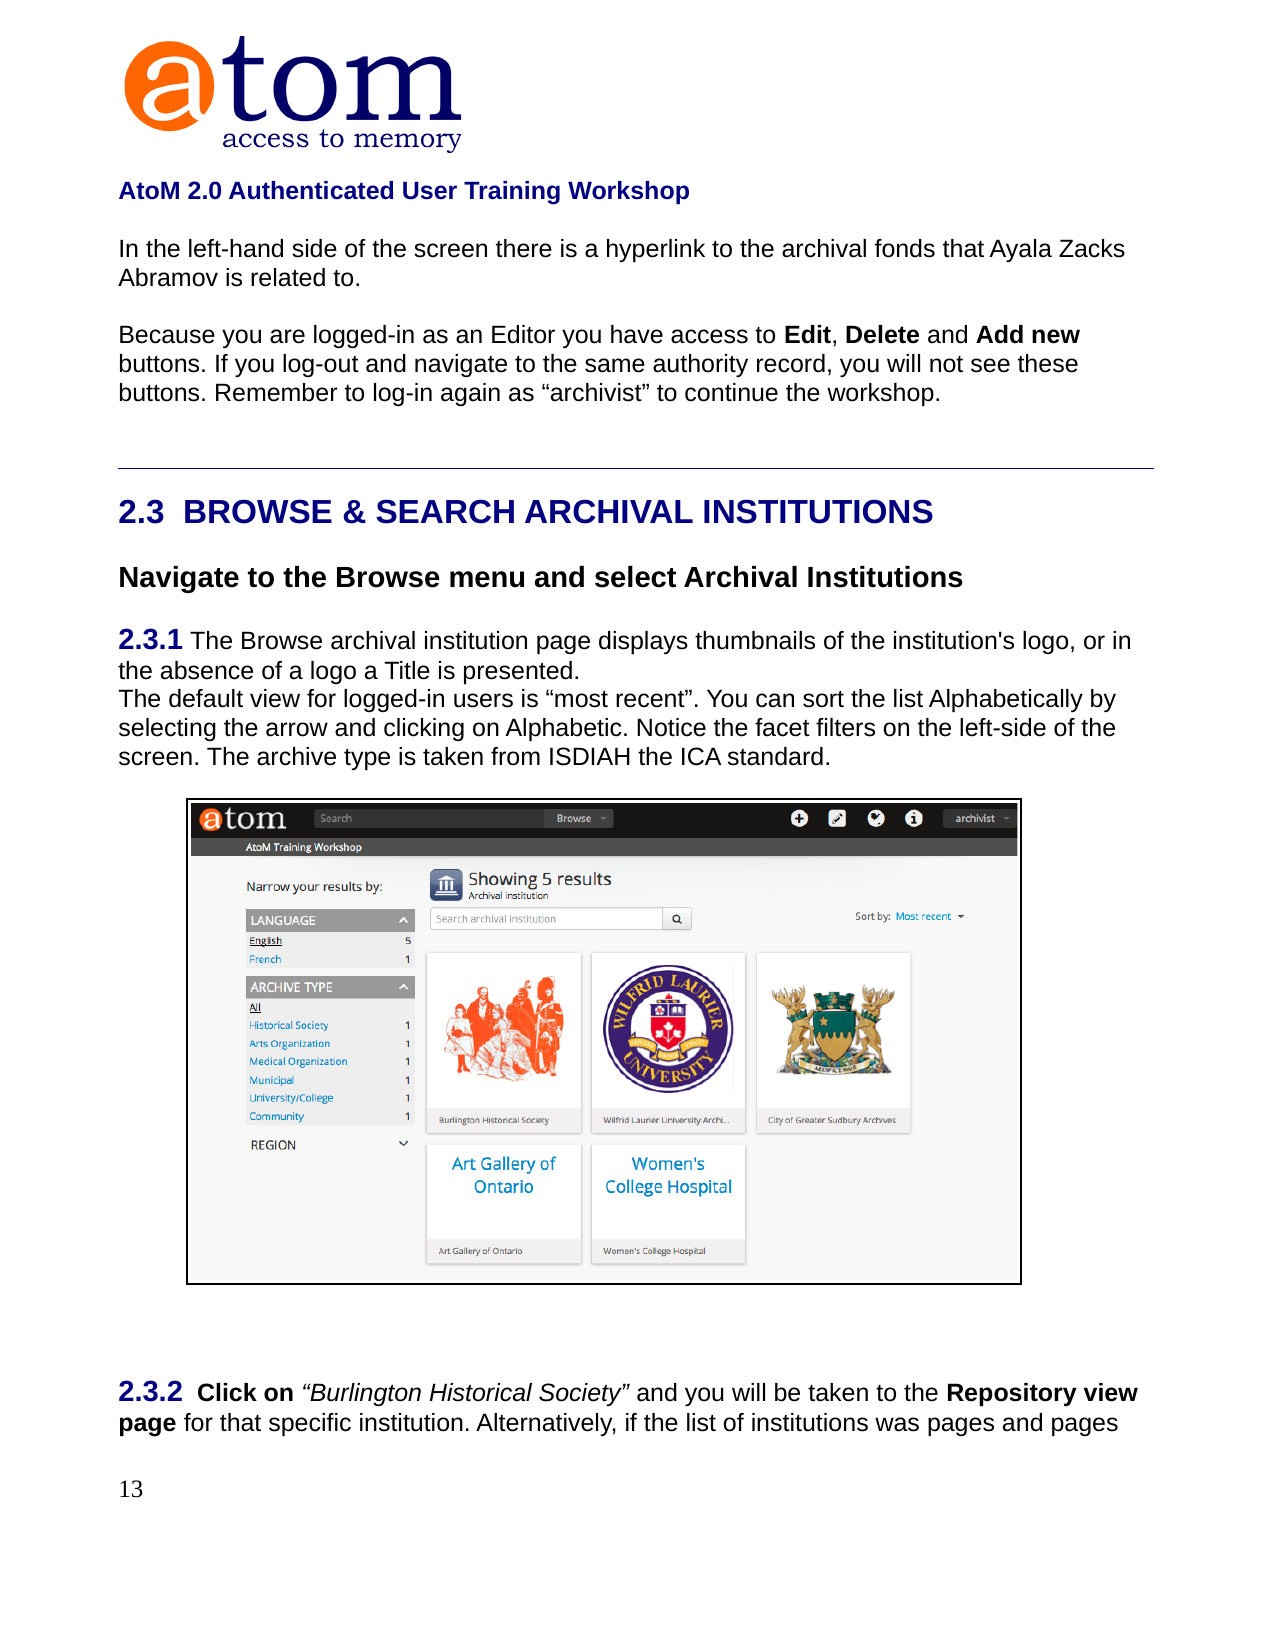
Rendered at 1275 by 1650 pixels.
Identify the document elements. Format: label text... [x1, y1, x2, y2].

text Because you are logged-in as an Editor you have access to Edit, Delete and Add new buttons. If you log-out and navigate to the same authority record, you will not see these buttons. Remember to log-in again as “archivist” to continue the workshop. [118, 320, 1157, 406]
picture [124, 36, 462, 153]
text Navigate to the Browse menu and select Archival Institutions [118, 560, 1157, 593]
text 2.3.2 Click on “Burlington Historical Society” and you will be taken to the Repository view page for that specific institution. Alternatively, if the list of institutions was pages and pages [118, 1374, 1157, 1437]
text The default view for logged-in users is “most recent”. You can sort the list Alphabetically by selecting the arrow and clicking on Alphabetic. Notice the facet filters on the left-side of the screen. The archive type is taken from ISDIAH the ICA standard. [118, 684, 1157, 771]
picture [191, 803, 1018, 1280]
text 2.3 BROWSE & SEARCH ARCHIVAL INSTITUTIONS [118, 493, 1157, 531]
text In the left-hand side of the screen there is a hyperlink to the archival fonds that Ayala Zacks Abramov is related to. [118, 234, 1157, 291]
text 2.3.1 The Browse archival institution page displays thumbnails of the institution's logo, or in the absence of a logo a Title is presented. [118, 622, 1157, 684]
